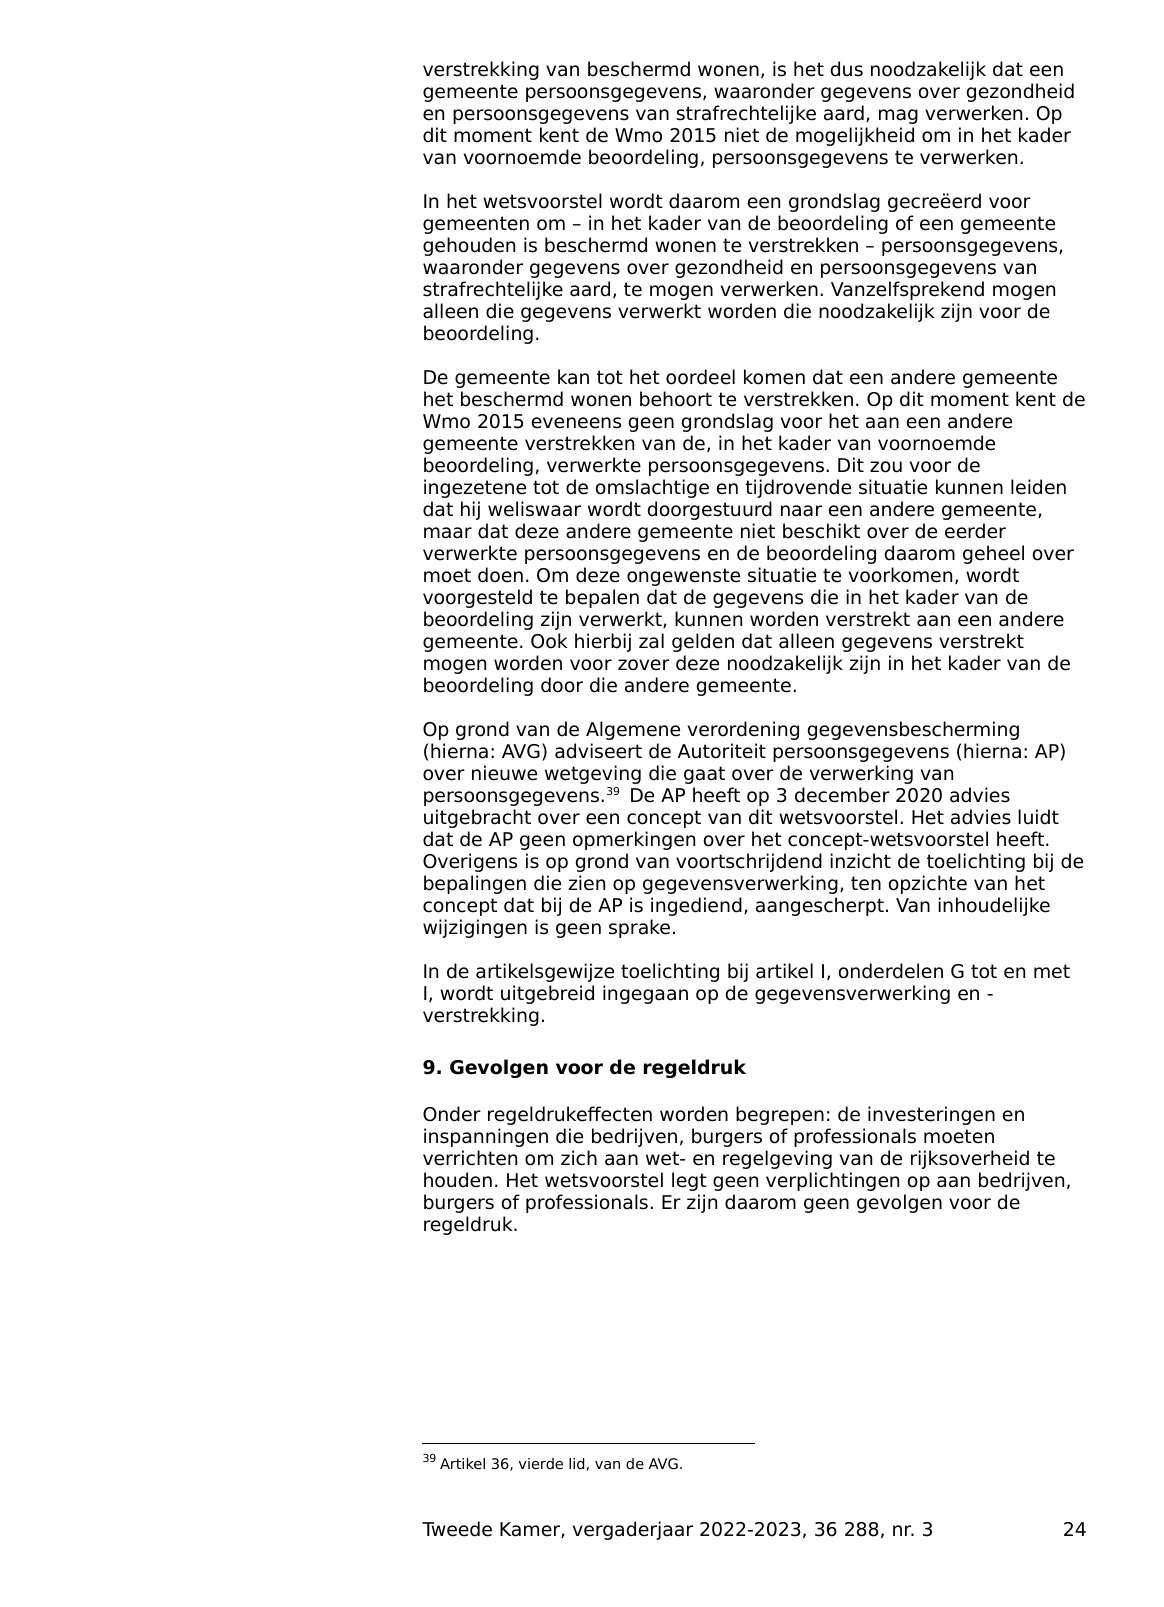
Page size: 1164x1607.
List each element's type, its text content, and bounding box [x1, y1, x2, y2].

text De gemeente kan tot het oordeel komen dat een andere gemeente het beschermd wonen behoort te verstrekken. Op dit moment kent de Wmo 2015 eveneens geen grondslag voor het aan een andere gemeente verstrekken van de, in het kader van voornoemde beoordeling, verwerkte persoonsgegevens. Dit zou voor de ingezetene tot de omslachtige en tijdrovende situatie kunnen leiden dat hij weliswaar wordt doorgestuurd naar een andere gemeente, maar dat deze andere gemeente niet beschikt over de eerder verwerkte persoonsgegevens en de beoordeling daarom geheel over moet doen. Om deze ongewenste situatie te voorkomen, wordt voorgesteld te bepalen dat de gegevens die in het kader van de beoordeling zijn verwerkt, kunnen worden verstrekt aan een andere gemeente. Ook hierbij zal gelden dat alleen gegevens verstrekt mogen worden voor zover deze noodzakelijk zijn in het kader van de beoordeling door die andere gemeente. [422, 367, 1087, 697]
text Onder regeldrukeffecten worden begrepen: de investeringen en inspanningen die bedrijven, burgers of professionals moeten verrichten om zich aan wet- en regelgeving van de rijksoverheid te houden. Het wetsvoorstel legt geen verplichtingen op aan bedrijven, burgers of professionals. Er zijn daarom geen gevolgen voor de regeldruk. [422, 1104, 1087, 1236]
text In het wetsvoorstel wordt daarom een grondslag gecreëerd voor gemeenten om – in het kader van de beoordeling of een gemeente gehouden is beschermd wonen te verstrekken – persoonsgegevens, waaronder gegevens over gezondheid en persoonsgegevens van strafrechtelijke aard, te mogen verwerken. Vanzelfsprekend mogen alleen die gegevens verwerkt worden die noodzakelijk zijn voor de beoordeling. [422, 191, 1087, 345]
text In de artikelsgewijze toelichting bij artikel I, onderdelen G tot en met I, wordt uitgebreid ingegaan op de gegevensverwerking en -verstrekking. [422, 961, 1087, 1027]
text Op grond van de Algemene verordening gegevensbescherming (hierna: AVG) adviseert de Autoriteit persoonsgegevens (hierna: AP) over nieuwe wetgeving die gaat over de verwerking van persoonsgegevens. De AP heeft op 3 december 2020 advies uitgebracht over een concept van dit wetsvoorstel. Het advies luidt dat de AP geen opmerkingen over het concept-wetsvoorstel heeft. Overigens is op grond van voortschrijdend inzicht de toelichting bij de bepalingen die zien op gegevensverwerking, ten opzichte van het concept dat bij de AP is ingediend, aangescherpt. Van inhoudelijke wijzigingen is geen sprake. [422, 719, 1087, 939]
subtitle 9. Gevolgen voor de regeldruk [422, 1057, 1087, 1079]
text Artikel 36, vierde lid, van de AVG. [422, 1452, 1087, 1474]
text verstrekking van beschermd wonen, is het dus noodzakelijk dat een gemeente persoonsgegevens, waaronder gegevens over gezondheid en persoonsgegevens van strafrechtelijke aard, mag verwerken. Op dit moment kent de Wmo 2015 niet de mogelijkheid om in het kader van voornoemde beoordeling, persoonsgegevens te verwerken. [422, 59, 1087, 169]
